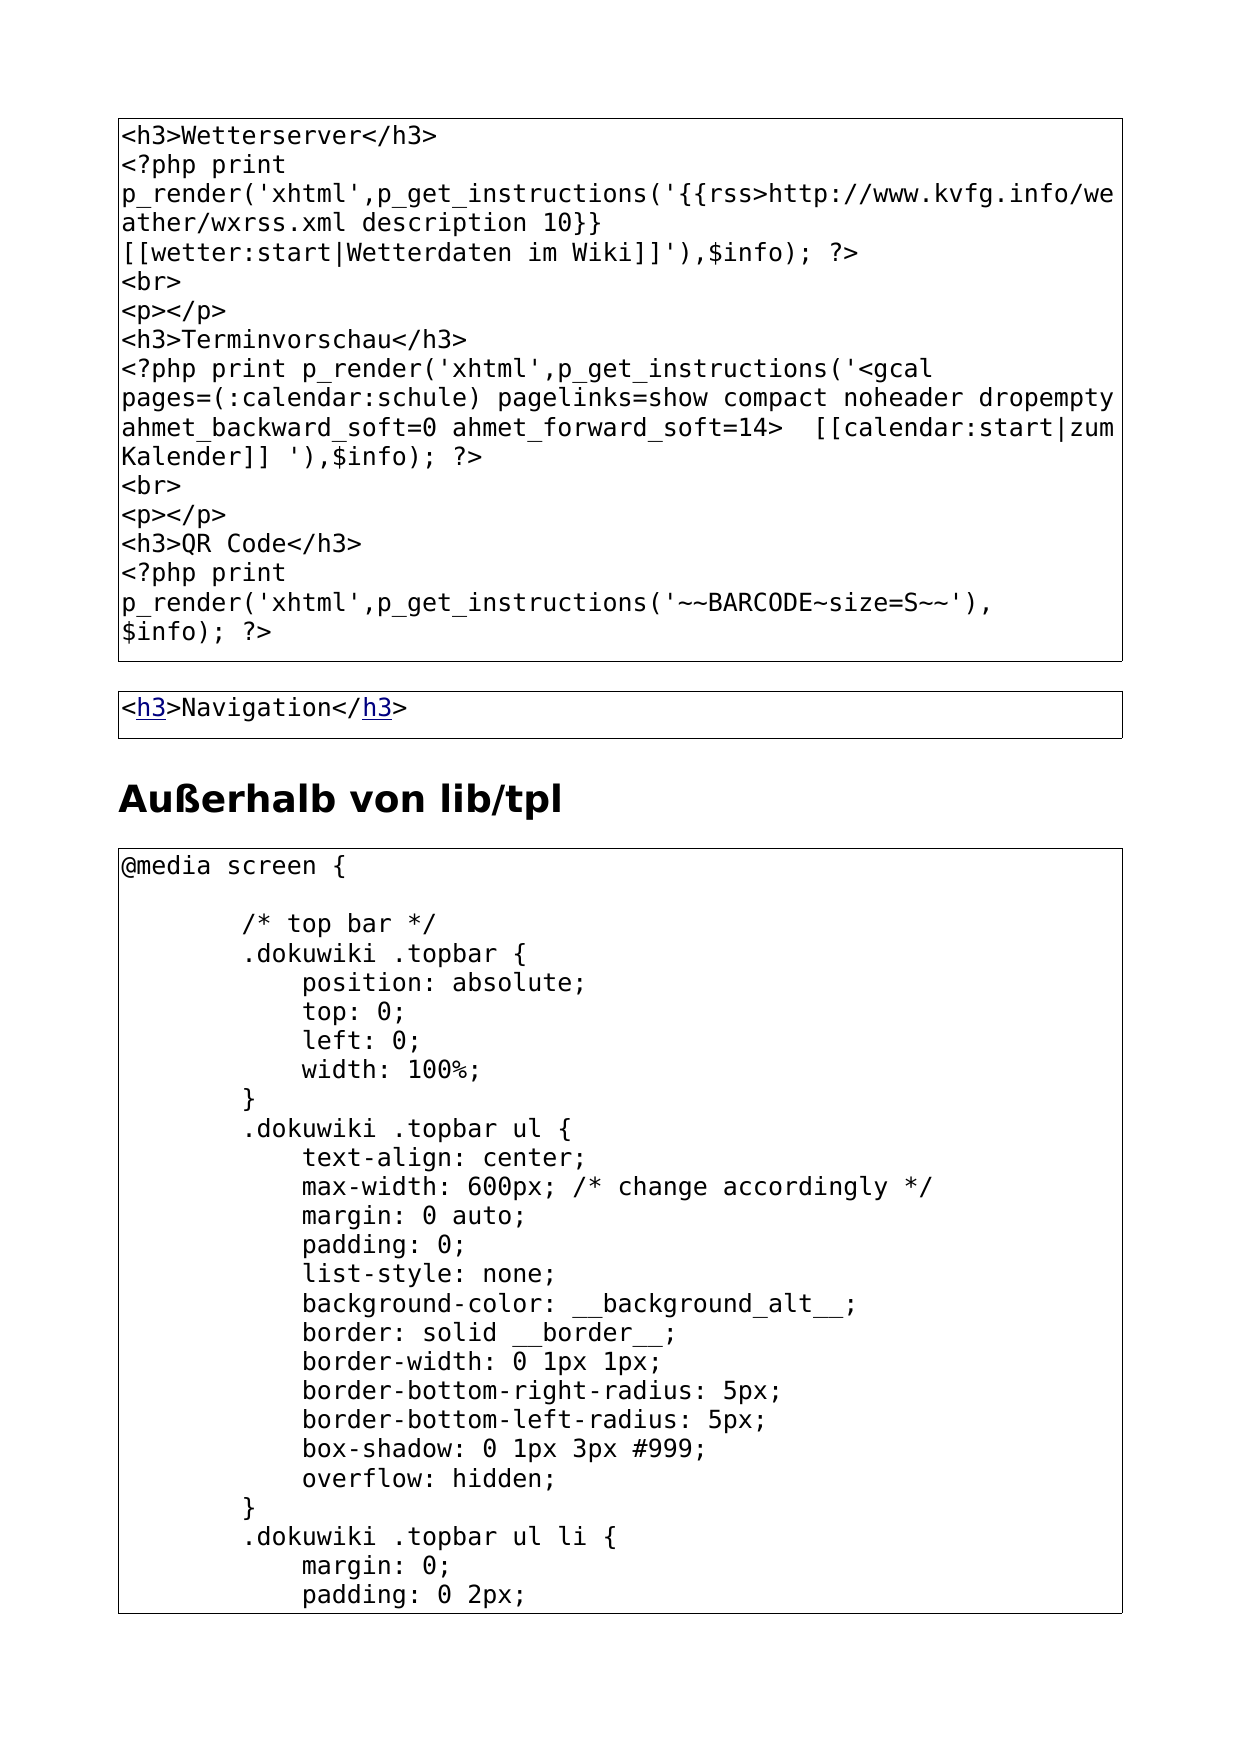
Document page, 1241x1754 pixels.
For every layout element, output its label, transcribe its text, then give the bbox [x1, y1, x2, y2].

table_header @media screen { /* top bar */ .dokuwiki .topbar { position: absolute; top: 0; left: 0; width: 100%; } .dokuwiki .topbar ul { text-align: center; max-width: 600px; /* change accordingly */ margin: 0 auto; padding: 0; list-style: none; background-color: __background_alt__; border: solid __border__; border-width: 0 1px 1px; border-bottom-right-radius: 5px; border-bottom-left-radius: 5px; box-shadow: 0 1px 3px #999; overflow: hidden; } .dokuwiki .topbar ul li { margin: 0; padding: 0 2px; [119, 849, 1122, 1612]
subtitle Außerhalb von lib/tpl [118, 777, 1122, 821]
table_header <h3>Wetterserver</h3> <?php print p_render('xhtml',p_get_instructions('{{rss>http://www.kvfg.info/weather/wxrss.xml description 10}} [[wetter:start|Wetterdaten im Wiki]]'),$info); ?> <br> <p></p> <h3>Terminvorschau</h3> <?php print p_render('xhtml',p_get_instructions('<gcal pages=(:calendar:schule) pagelinks=show compact noheader dropempty ahmet_backward_soft=0 ahmet_forward_soft=14> [[calendar:start|zum Kalender]] '),$info); ?> <br> <p></p> <h3>QR Code</h3> <?php print p_render('xhtml',p_get_instructions('~~BARCODE~size=S~~'),$info); ?> [119, 119, 1122, 661]
table_header <h3>Navigation</h3> [119, 692, 1122, 737]
